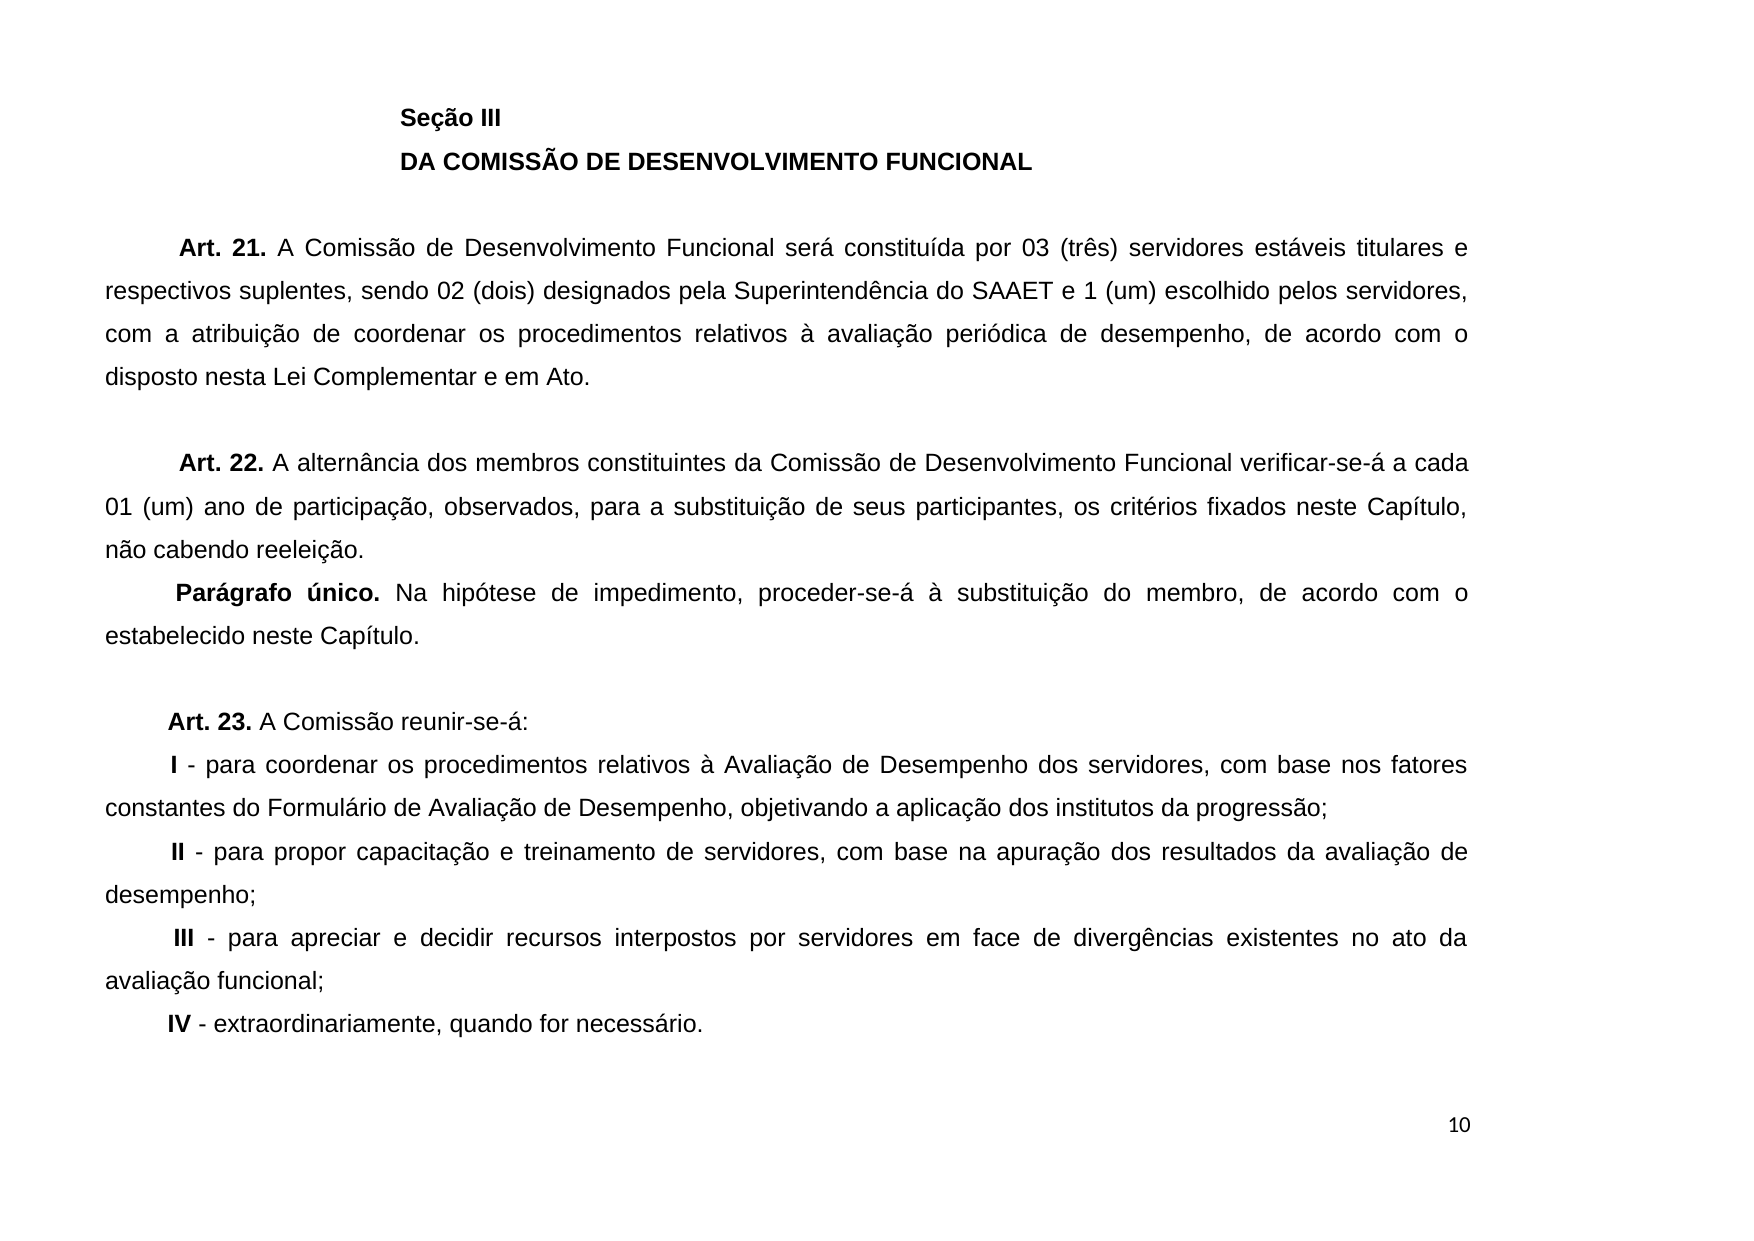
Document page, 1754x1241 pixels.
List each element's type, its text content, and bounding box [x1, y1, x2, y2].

text II - para propor capacitação e treinamento de servidores, com base na apuração dos resultados da avaliação de desempenho; [105, 837, 1470, 908]
text Art. 21. A Comissão de Desenvolvimento Funcional será constituída por 03 (três) servidores estáveis titulares e respectivos suplentes, sendo 02 (dois) designados pela Superintendência do SAAET e 1 (um) escolhido pelos servidores, com a atribuição de coordenar os procedimentos relativos à avaliação periódica de desempenho, de acordo com o disposto nesta Lei Complementar e em Ato. [105, 233, 1470, 391]
text III - para apreciar e decidir recursos interpostos por servidores em face de divergências existentes no ato da avaliação funcional; [105, 923, 1470, 995]
text IV - extraordinariamente, quando for necessário. [105, 1009, 1470, 1038]
text Art. 22. A alternância dos membros constituintes da Comissão de Desenvolvimento Funcional verificar-se-á a cada 01 (um) ano de participação, observados, para a substituição de seus participantes, os critérios fixados neste Capítulo, não cabendo reeleição. [105, 448, 1470, 563]
text Seção III [105, 103, 1470, 132]
text Art. 23. A Comissão reunir-se-á: [105, 707, 1470, 736]
text I - para coordenar os procedimentos relativos à Avaliação de Desempenho dos servidores, com base nos fatores constantes do Formulário de Avaliação de Desempenho, objetivando a aplicação dos institutos da progressão; [105, 750, 1470, 822]
text DA COMISSÃO DE DESENVOLVIMENTO FUNCIONAL [105, 147, 1470, 175]
text Parágrafo único. Na hipótese de impedimento, proceder-se-á à substituição do membro, de acordo com o estabelecido neste Capítulo. [105, 578, 1470, 650]
